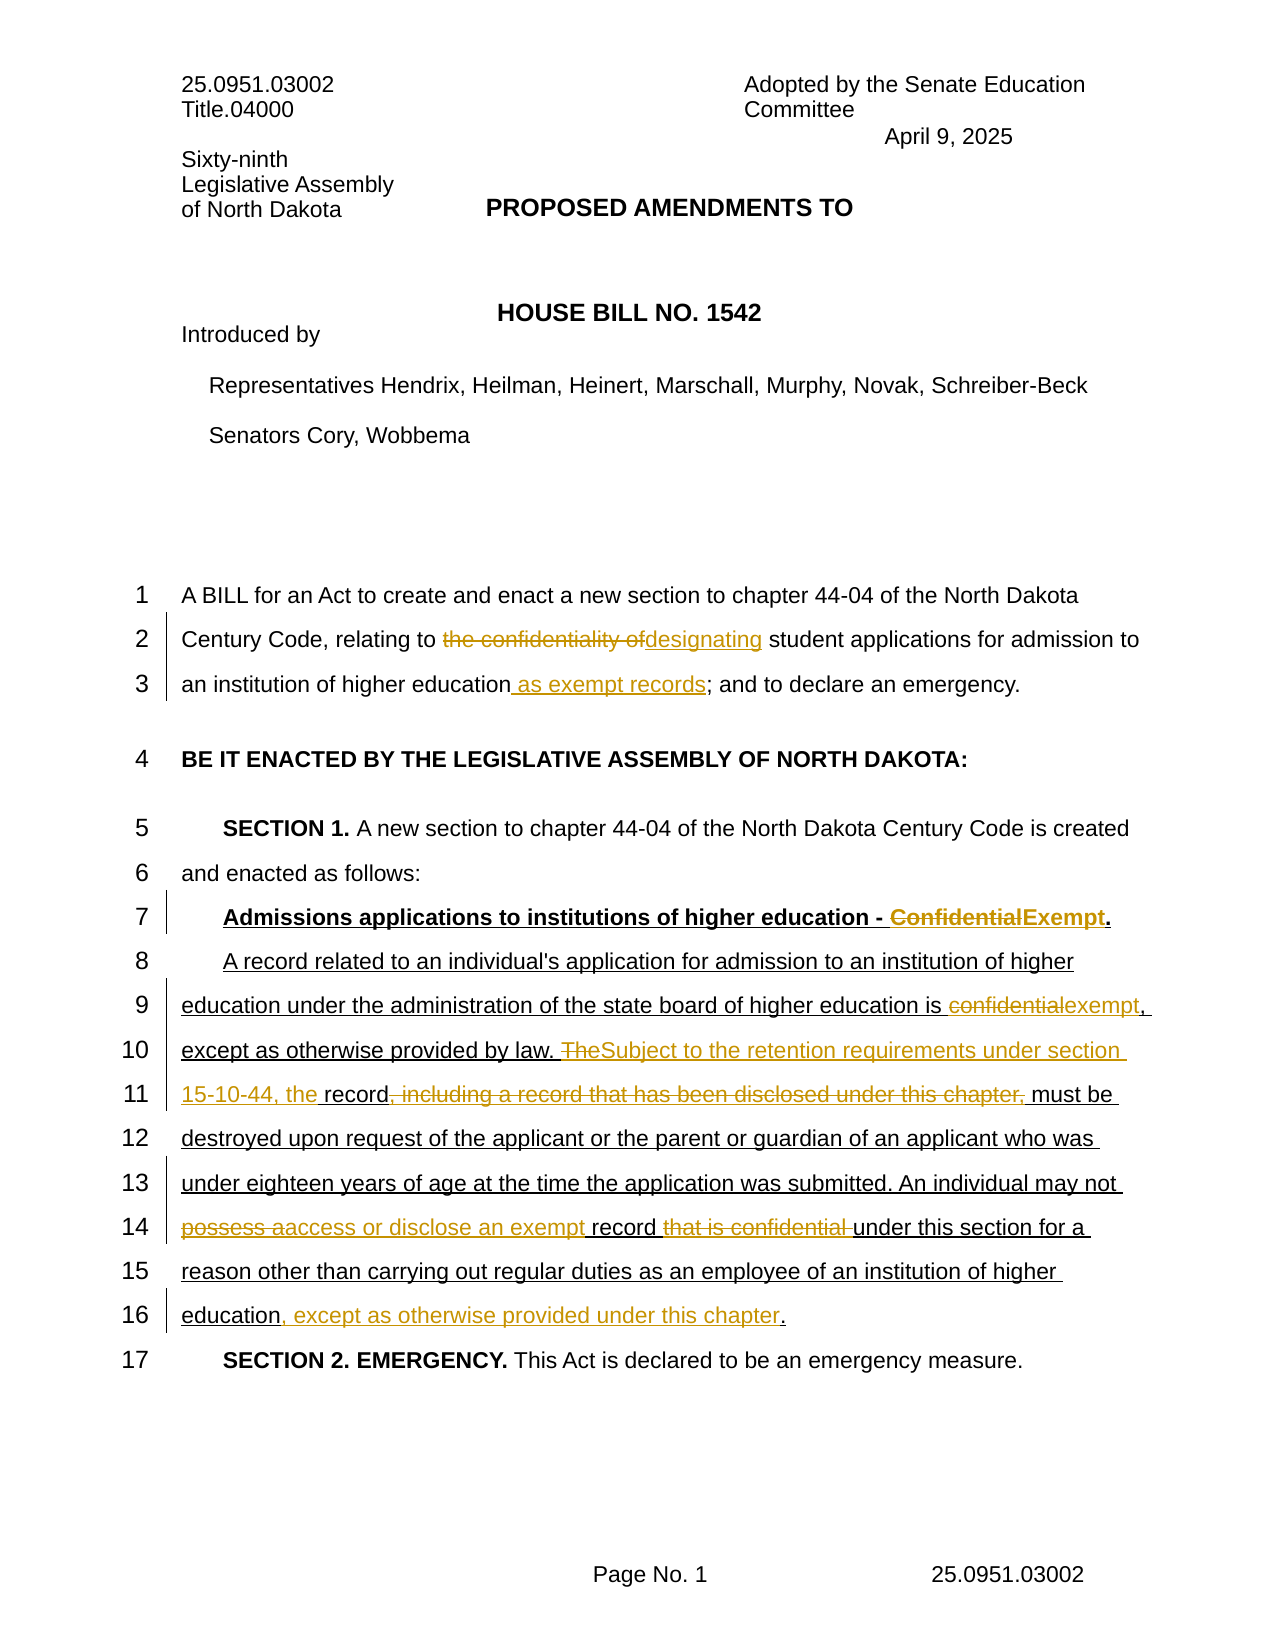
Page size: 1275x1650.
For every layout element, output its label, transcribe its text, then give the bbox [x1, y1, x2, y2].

table_header Adopted by the Senate Education Committee [744, 73, 1153, 123]
text of North Dakota [181, 198, 1154, 223]
subtitle Admissions applications to institutions of higher education - Exempt. [181, 890, 1154, 934]
text SECTION 1. A new section to chapter 44‑04 of the North Dakota Century Code is created and enacted as follows: [181, 801, 1154, 890]
title House BILL NO. 1542 [490, 297, 762, 326]
text Senators Cory, Wobbema [208, 425, 1154, 448]
table_cell April 9, 2025 [744, 123, 1153, 173]
text Legislative Assembly [181, 173, 1154, 198]
table_header 25.0951.03002 Title.04000 [181, 73, 744, 123]
text BE IT ENACTED BY THE LEGISLATIVE ASSEMBLY OF NORTH DAKOTA: [181, 732, 1154, 776]
title A BILL for an Act to create and enact a new section to chapter 44‑04 of the North Dakota Century Code, relating to designating student applications for admission to an institution of higher education as exempt records; and to declare an emergency. [181, 568, 1154, 701]
text A record related to an individual's application for admission to an institution of higher education under the administration of the state board of higher education is exempt, except as otherwise provided by law. Subject to the retention requirements under section 15‑10‑44, the record must be destroyed upon request of the applicant or the parent or guardian of an applicant who was under eighteen years of age at the time the application was submitted. An individual may not access or disclose an exempt record under this section for a reason other than carrying out regular duties as an employee of an institution of higher education, except as otherwise provided under this chapter. [181, 934, 1154, 1333]
text Introduced by [181, 323, 1154, 348]
text SECTION 2. EMERGENCY. This Act is declared to be an emergency measure. [181, 1333, 1154, 1377]
table_cell Sixty-ninth [181, 123, 744, 173]
text Representatives Hendrix, Heilman, Heinert, Marschall, Murphy, Novak, Schreiber-Beck [208, 375, 1154, 398]
title PROPOSED AMENDMENTS TO [486, 192, 872, 221]
